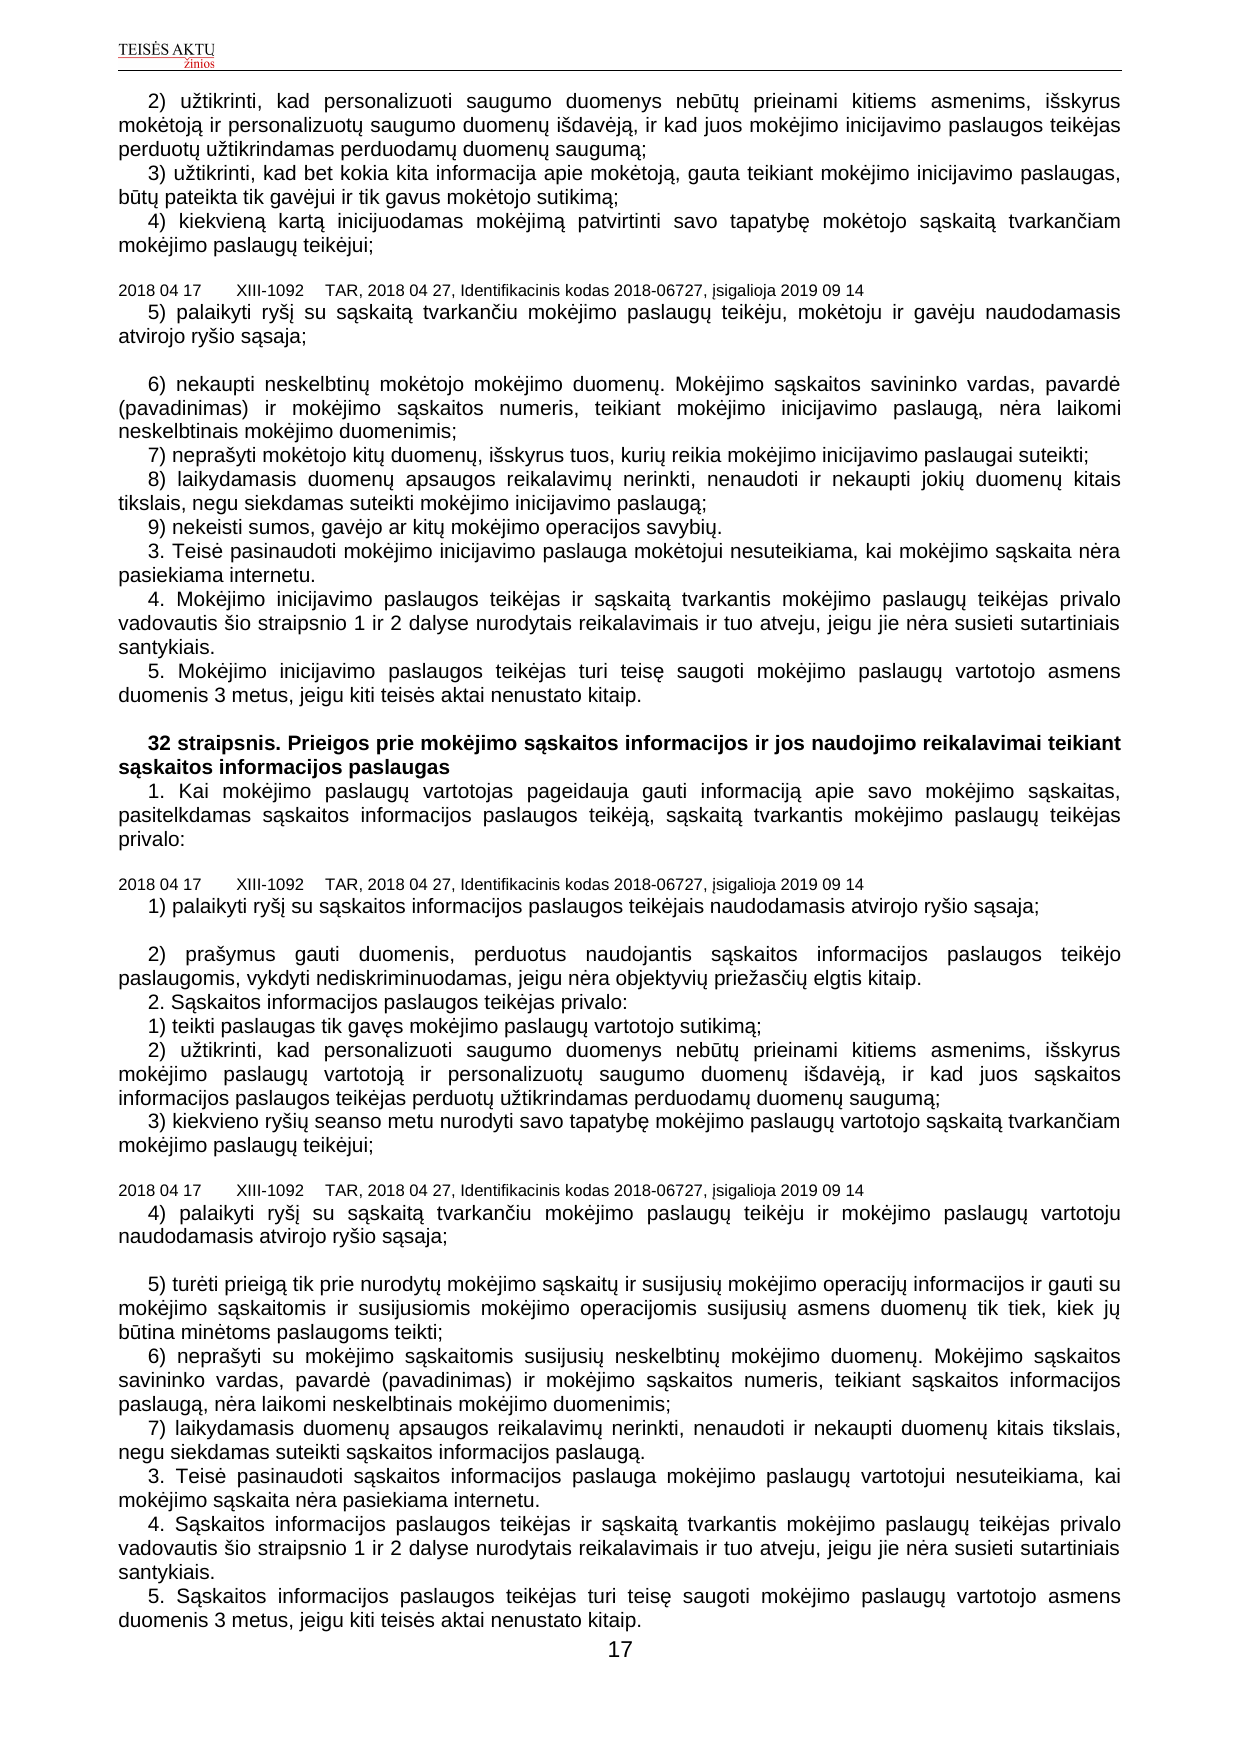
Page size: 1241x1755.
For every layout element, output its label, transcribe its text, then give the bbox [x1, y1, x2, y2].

text 1) palaikyti ryšį su sąskaitos informacijos paslaugos teikėjais naudodamasis atvirojo ryšio sąsaja; [118, 894, 1122, 918]
text 3. Teisė pasinaudoti sąskaitos informacijos paslauga mokėjimo paslaugų vartotojui nesuteikiama, kai mokėjimo sąskaita nėra pasiekiama internetu. [118, 1464, 1122, 1512]
text 2018 04 17 XIII-1092 TAR, 2018 04 27, Identifikacinis kodas 2018-06727, įsigalioja 2019 09 14 [118, 874, 1122, 894]
text 8) laikydamasis duomenų apsaugos reikalavimų nerinkti, nenaudoti ir nekaupti jokių duomenų kitais tikslais, negu siekdamas suteikti mokėjimo inicijavimo paslaugą; [118, 467, 1122, 515]
text 7) neprašyti mokėtojo kitų duomenų, išskyrus tuos, kurių reikia mokėjimo inicijavimo paslaugai suteikti; [118, 443, 1122, 467]
text 5. Sąskaitos informacijos paslaugos teikėjas turi teisę saugoti mokėjimo paslaugų vartotojo asmens duomenis 3 metus, jeigu kiti teisės aktai nenustato kitaip. [118, 1584, 1122, 1632]
text 5) turėti prieigą tik prie nurodytų mokėjimo sąskaitų ir susijusių mokėjimo operacijų informacijos ir gauti su mokėjimo sąskaitomis ir susijusiomis mokėjimo operacijomis susijusių asmens duomenų tik tiek, kiek jų būtina minėtoms paslaugoms teikti; [118, 1272, 1122, 1344]
text 4) kiekvieną kartą inicijuodamas mokėjimą patvirtinti savo tapatybę mokėtojo sąskaitą tvarkančiam mokėjimo paslaugų teikėjui; [118, 208, 1122, 256]
text 3) kiekvieno ryšių seanso metu nurodyti savo tapatybę mokėjimo paslaugų vartotojo sąskaitą tvarkančiam mokėjimo paslaugų teikėjui; [118, 1109, 1122, 1157]
text 7) laikydamasis duomenų apsaugos reikalavimų nerinkti, nenaudoti ir nekaupti duomenų kitais tikslais, negu siekdamas suteikti sąskaitos informacijos paslaugą. [118, 1416, 1122, 1464]
text 2. Sąskaitos informacijos paslaugos teikėjas privalo: [118, 989, 1122, 1013]
text 4) palaikyti ryšį su sąskaitą tvarkančiu mokėjimo paslaugų teikėju ir mokėjimo paslaugų vartotoju naudodamasis atvirojo ryšio sąsaja; [118, 1200, 1122, 1248]
text 9) nekeisti sumos, gavėjo ar kitų mokėjimo operacijos savybių. [118, 515, 1122, 539]
text 4. Mokėjimo inicijavimo paslaugos teikėjas ir sąskaitą tvarkantis mokėjimo paslaugų teikėjas privalo vadovautis šio straipsnio 1 ir 2 dalyse nurodytais reikalavimais ir tuo atveju, jeigu jie nėra susieti sutartiniais santykiais. [118, 587, 1122, 659]
text 2) užtikrinti, kad personalizuoti saugumo duomenys nebūtų prieinami kitiems asmenims, išskyrus mokėtoją ir personalizuotų saugumo duomenų išdavėją, ir kad juos mokėjimo inicijavimo paslaugos teikėjas perduotų užtikrindamas perduodamų duomenų saugumą; [118, 89, 1122, 161]
text 2) užtikrinti, kad personalizuoti saugumo duomenys nebūtų prieinami kitiems asmenims, išskyrus mokėjimo paslaugų vartotoją ir personalizuotų saugumo duomenų išdavėją, ir kad juos sąskaitos informacijos paslaugos teikėjas perduotų užtikrindamas perduodamų duomenų saugumą; [118, 1037, 1122, 1109]
text 5. Mokėjimo inicijavimo paslaugos teikėjas turi teisę saugoti mokėjimo paslaugų vartotojo asmens duomenis 3 metus, jeigu kiti teisės aktai nenustato kitaip. [118, 659, 1122, 707]
text 3. Teisė pasinaudoti mokėjimo inicijavimo paslauga mokėtojui nesuteikiama, kai mokėjimo sąskaita nėra pasiekiama internetu. [118, 539, 1122, 587]
text 4. Sąskaitos informacijos paslaugos teikėjas ir sąskaitą tvarkantis mokėjimo paslaugų teikėjas privalo vadovautis šio straipsnio 1 ir 2 dalyse nurodytais reikalavimais ir tuo atveju, jeigu jie nėra susieti sutartiniais santykiais. [118, 1512, 1122, 1584]
text 6) nekaupti neskelbtinų mokėtojo mokėjimo duomenų. Mokėjimo sąskaitos savininko vardas, pavardė (pavadinimas) ir mokėjimo sąskaitos numeris, teikiant mokėjimo inicijavimo paslaugą, nėra laikomi neskelbtinais mokėjimo duomenimis; [118, 371, 1122, 443]
text 1) teikti paslaugas tik gavęs mokėjimo paslaugų vartotojo sutikimą; [118, 1013, 1122, 1037]
text 2) prašymus gauti duomenis, perduotus naudojantis sąskaitos informacijos paslaugos teikėjo paslaugomis, vykdyti nediskriminuodamas, jeigu nėra objektyvių priežasčių elgtis kitaip. [118, 942, 1122, 989]
text 2018 04 17 XIII-1092 TAR, 2018 04 27, Identifikacinis kodas 2018-06727, įsigalioja 2019 09 14 [118, 1181, 1122, 1200]
text 1. Kai mokėjimo paslaugų vartotojas pageidauja gauti informaciją apie savo mokėjimo sąskaitas, pasitelkdamas sąskaitos informacijos paslaugos teikėją, sąskaitą tvarkantis mokėjimo paslaugų teikėjas privalo: [118, 779, 1122, 851]
text 6) neprašyti su mokėjimo sąskaitomis susijusių neskelbtinų mokėjimo duomenų. Mokėjimo sąskaitos savininko vardas, pavardė (pavadinimas) ir mokėjimo sąskaitos numeris, teikiant sąskaitos informacijos paslaugą, nėra laikomi neskelbtinais mokėjimo duomenimis; [118, 1344, 1122, 1416]
text 3) užtikrinti, kad bet kokia kita informacija apie mokėtoją, gauta teikiant mokėjimo inicijavimo paslaugas, būtų pateikta tik gavėjui ir tik gavus mokėtojo sutikimą; [118, 161, 1122, 208]
text 2018 04 17 XIII-1092 TAR, 2018 04 27, Identifikacinis kodas 2018-06727, įsigalioja 2019 09 14 [118, 280, 1122, 299]
text 5) palaikyti ryšį su sąskaitą tvarkančiu mokėjimo paslaugų teikėju, mokėtoju ir gavėju naudodamasis atvirojo ryšio sąsaja; [118, 299, 1122, 347]
text 32 straipsnis. Prieigos prie mokėjimo sąskaitos informacijos ir jos naudojimo reikalavimai teikiant sąskaitos informacijos paslaugas [118, 731, 1122, 779]
